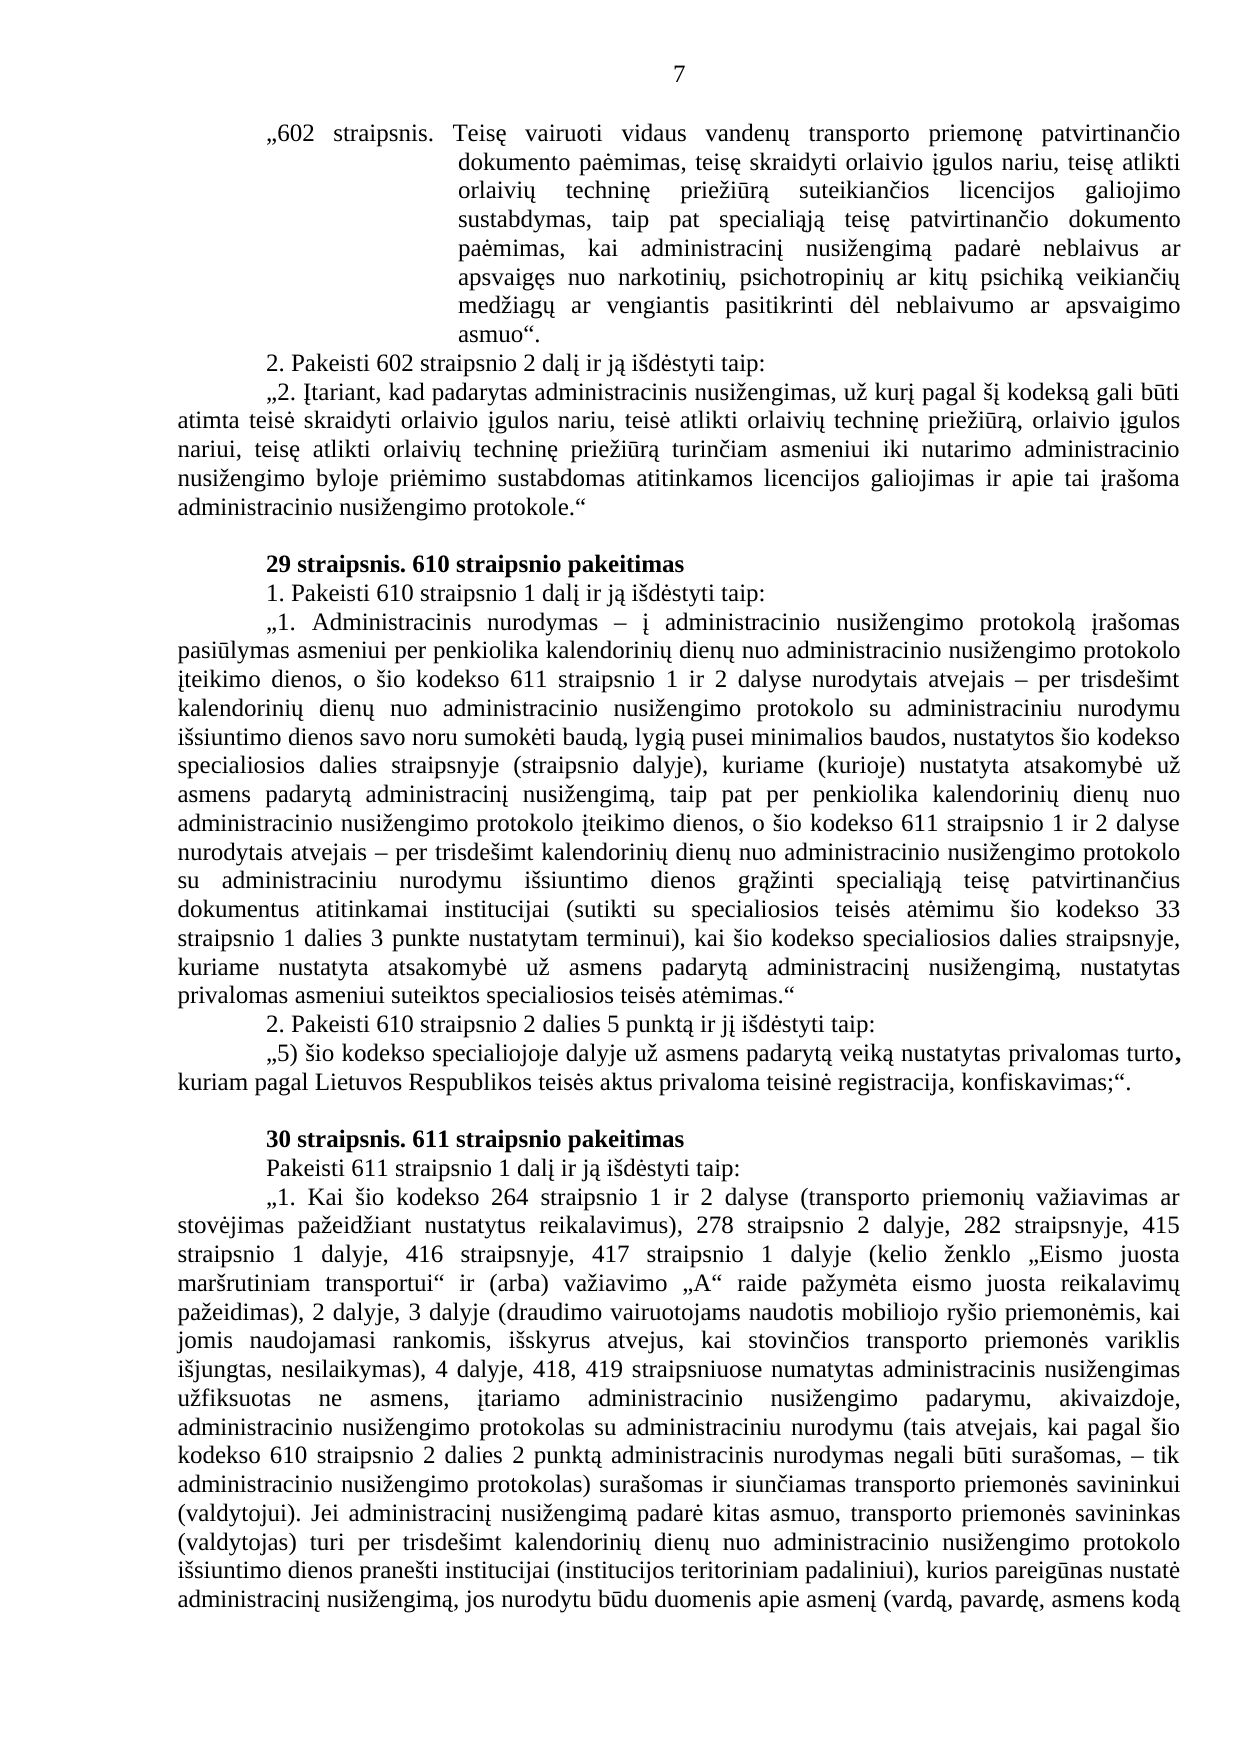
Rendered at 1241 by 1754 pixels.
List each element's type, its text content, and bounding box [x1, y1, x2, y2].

text 30 straipsnis. 611 straipsnio pakeitimas [177, 1124, 1181, 1153]
text 2. Pakeisti 610 straipsnio 2 dalies 5 punktą ir jį išdėstyti taip: [177, 1009, 1181, 1038]
text Pakeisti 611 straipsnio 1 dalį ir ją išdėstyti taip: [177, 1153, 1181, 1182]
text 29 straipsnis. 610 straipsnio pakeitimas [177, 549, 1181, 578]
text „602 straipsnis. Teisę vairuoti vidaus vandenų transporto priemonę patvirtinančio dokumento paėmimas, teisę skraidyti orlaivio įgulos nariu, teisę atlikti orlaivių techninę priežiūrą suteikiančios licencijos galiojimo sustabdymas, taip pat specialiąją teisę patvirtinančio dokumento paėmimas, kai administracinį nusižengimą padarė neblaivus ar apsvaigęs nuo narkotinių, psichotropinių ar kitų psichiką veikiančių medžiagų ar vengiantis pasitikrinti dėl neblaivumo ar apsvaigimo asmuo“. [266, 118, 1181, 348]
text „1. Kai šio kodekso 264 straipsnio 1 ir 2 dalyse (transporto priemonių važiavimas ar stovėjimas pažeidžiant nustatytus reikalavimus), 278 straipsnio 2 dalyje, 282 straipsnyje, 415 straipsnio 1 dalyje, 416 straipsnyje, 417 straipsnio 1 dalyje (kelio ženklo „Eismo juosta maršrutiniam transportui“ ir (arba) važiavimo „A“ raide pažymėta eismo juosta reikalavimų pažeidimas), 2 dalyje, 3 dalyje (draudimo vairuotojams naudotis mobiliojo ryšio priemonėmis, kai jomis naudojamasi rankomis, išskyrus atvejus, kai stovinčios transporto priemonės variklis išjungtas, nesilaikymas), 4 dalyje, 418, 419 straipsniuose numatytas administracinis nusižengimas užfiksuotas ne asmens, įtariamo administracinio nusižengimo padarymu, akivaizdoje, administracinio nusižengimo protokolas su administraciniu nurodymu (tais atvejais, kai pagal šio kodekso 610 straipsnio 2 dalies 2 punktą administracinis nurodymas negali būti surašomas, – tik administracinio nusižengimo protokolas) surašomas ir siunčiamas transporto priemonės savininkui (valdytojui). Jei administracinį nusižengimą padarė kitas asmuo, transporto priemonės savininkas (valdytojas) turi per trisdešimt kalendorinių dienų nuo administracinio nusižengimo protokolo išsiuntimo dienos pranešti institucijai (institucijos teritoriniam padaliniui), kurios pareigūnas nustatė administracinį nusižengimą, jos nurodytu būdu duomenis apie asmenį (vardą, pavardę, asmens kodą [177, 1182, 1181, 1613]
text „5) šio kodekso specialiojoje dalyje už asmens padarytą veiką nustatytas privalomas turto, kuriam pagal Lietuvos Respublikos teisės aktus privaloma teisinė registracija, konfiskavimas;“. [177, 1038, 1181, 1096]
text 2. Pakeisti 602 straipsnio 2 dalį ir ją išdėstyti taip: [177, 348, 1181, 377]
text „1. Administracinis nurodymas – į administracinio nusižengimo protokolą įrašomas pasiūlymas asmeniui per penkiolika kalendorinių dienų nuo administracinio nusižengimo protokolo įteikimo dienos, o šio kodekso 611 straipsnio 1 ir 2 dalyse nurodytais atvejais – per trisdešimt kalendorinių dienų nuo administracinio nusižengimo protokolo su administraciniu nurodymu išsiuntimo dienos savo noru sumokėti baudą, lygią pusei minimalios baudos, nustatytos šio kodekso specialiosios dalies straipsnyje (straipsnio dalyje), kuriame (kurioje) nustatyta atsakomybė už asmens padarytą administracinį nusižengimą, taip pat per penkiolika kalendorinių dienų nuo administracinio nusižengimo protokolo įteikimo dienos, o šio kodekso 611 straipsnio 1 ir 2 dalyse nurodytais atvejais – per trisdešimt kalendorinių dienų nuo administracinio nusižengimo protokolo su administraciniu nurodymu išsiuntimo dienos grąžinti specialiąją teisę patvirtinančius dokumentus atitinkamai institucijai (sutikti su specialiosios teisės atėmimu šio kodekso 33 straipsnio 1 dalies 3 punkte nustatytam terminui), kai šio kodekso specialiosios dalies straipsnyje, kuriame nustatyta atsakomybė už asmens padarytą administracinį nusižengimą, nustatytas privalomas asmeniui suteiktos specialiosios teisės atėmimas.“ [177, 607, 1181, 1009]
text 1. Pakeisti 610 straipsnio 1 dalį ir ją išdėstyti taip: [177, 578, 1181, 607]
text „2. Įtariant, kad padarytas administracinis nusižengimas, už kurį pagal šį kodeksą gali būti atimta teisė skraidyti orlaivio įgulos nariu, teisė atlikti orlaivių techninę priežiūrą, orlaivio įgulos nariui, teisę atlikti orlaivių techninę priežiūrą turinčiam asmeniui iki nutarimo administracinio nusižengimo byloje priėmimo sustabdomas atitinkamos licencijos galiojimas ir apie tai įrašoma administracinio nusižengimo protokole.“ [177, 377, 1181, 521]
